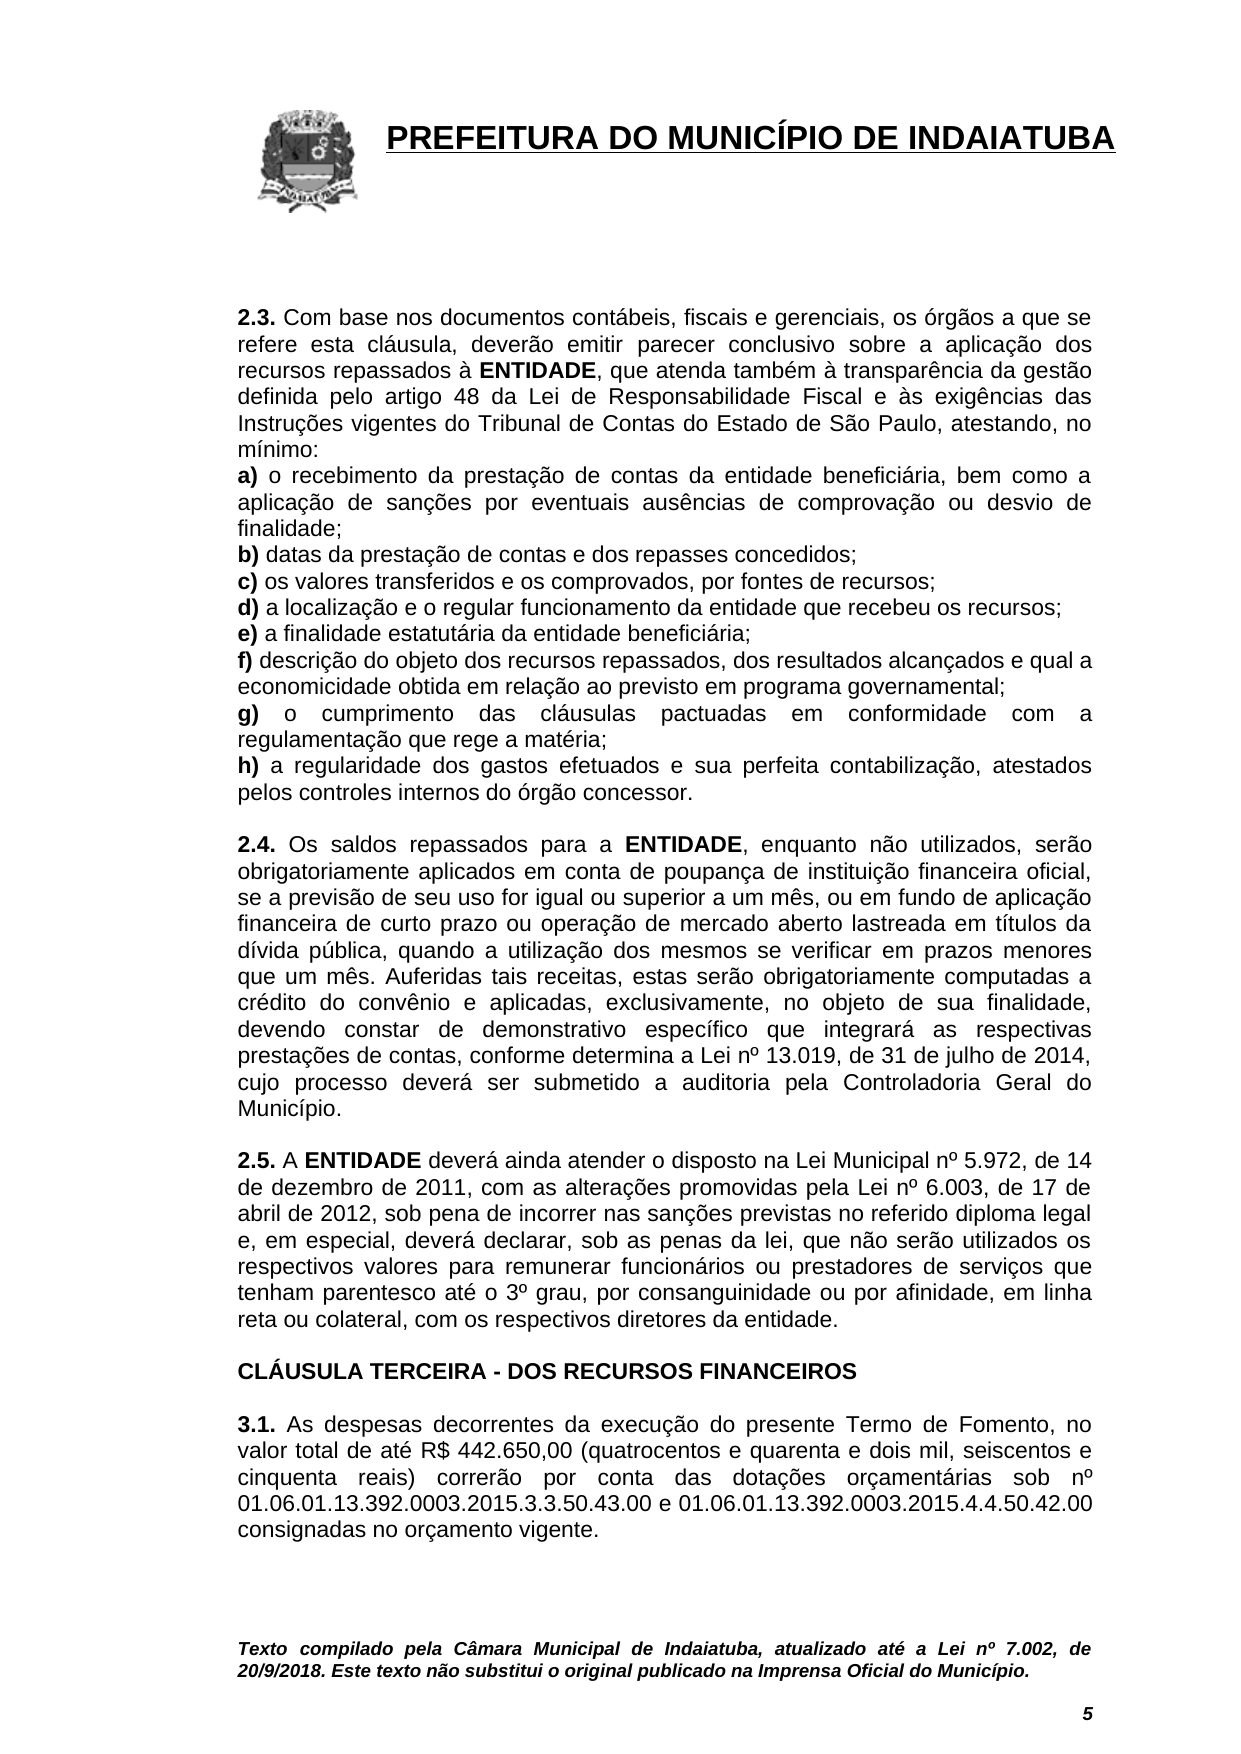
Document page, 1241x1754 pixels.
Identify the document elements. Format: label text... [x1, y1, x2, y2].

text d) a localização e o regular funcionamento da entidade que recebeu os recursos; [237, 594, 1092, 620]
text 2.3. Com base nos documentos contábeis, fiscais e gerenciais, os órgãos a que se refere esta cláusula, deverão emitir parecer conclusivo sobre a aplicação dos recursos repassados à ENTIDADE, que atenda também à transparência da gestão definida pelo artigo 48 da Lei de Responsabilidade Fiscal e às exigências das Instruções vigentes do Tribunal de Contas do Estado de São Paulo, atestando, no mínimo: [237, 304, 1092, 462]
text 3.1. As despesas decorrentes da execução do presente Termo de Fomento, no valor total de até R$ 442.650,00 (quatrocentos e quarenta e dois mil, seiscentos e cinquenta reais) correrão por conta das dotações orçamentárias sob nº 01.06.01.13.392.0003.2015.3.3.50.43.00 e 01.06.01.13.392.0003.2015.4.4.50.42.00 consignadas no orçamento vigente. [237, 1411, 1092, 1543]
text c) os valores transferidos e os comprovados, por fontes de recursos; [237, 568, 1092, 594]
text f) descrição do objeto dos recursos repassados, dos resultados alcançados e qual a economicidade obtida em relação ao previsto em programa governamental; [237, 647, 1092, 699]
text CLÁUSULA TERCEIRA - DOS RECURSOS FINANCEIROS [237, 1358, 1092, 1385]
text e) a finalidade estatutária da entidade beneficiária; [237, 620, 1092, 647]
text 2.4. Os saldos repassados para a ENTIDADE, enquanto não utilizados, serão obrigatoriamente aplicados em conta de poupança de instituição financeira oficial, se a previsão de seu uso for igual ou superior a um mês, ou em fundo de aplicação financeira de curto prazo ou operação de mercado aberto lastreada em títulos da dívida pública, quando a utilização dos mesmos se verificar em prazos menores que um mês. Auferidas tais receitas, estas serão obrigatoriamente computadas a crédito do convênio e aplicadas, exclusivamente, no objeto de sua finalidade, devendo constar de demonstrativo específico que integrará as respectivas prestações de contas, conforme determina a Lei nº 13.019, de 31 de julho de 2014, cujo processo deverá ser submetido a auditoria pela Controladoria Geral do Município. [237, 831, 1092, 1121]
text 2.5. A ENTIDADE deverá ainda atender o disposto na Lei Municipal nº 5.972, de 14 de dezembro de 2011, com as alterações promovidas pela Lei nº 6.003, de 17 de abril de 2012, sob pena de incorrer nas sanções previstas no referido diploma legal e, em especial, deverá declarar, sob as penas da lei, que não serão utilizados os respectivos valores para remunerar funcionários ou prestadores de serviços que tenham parentesco até o 3º grau, por consanguinidade ou por afinidade, em linha reta ou colateral, com os respectivos diretores da entidade. [237, 1147, 1092, 1332]
text g) o cumprimento das cláusulas pactuadas em conformidade com a regulamentação que rege a matéria; [237, 699, 1092, 752]
text b) datas da prestação de contas e dos repasses concedidos; [237, 541, 1092, 568]
text h) a regularidade dos gastos efetuados e sua perfeita contabilização, atestados pelos controles internos do órgão concessor. [237, 752, 1092, 805]
text a) o recebimento da prestação de contas da entidade beneficiária, bem como a aplicação de sanções por eventuais ausências de comprovação ou desvio de finalidade; [237, 462, 1092, 541]
